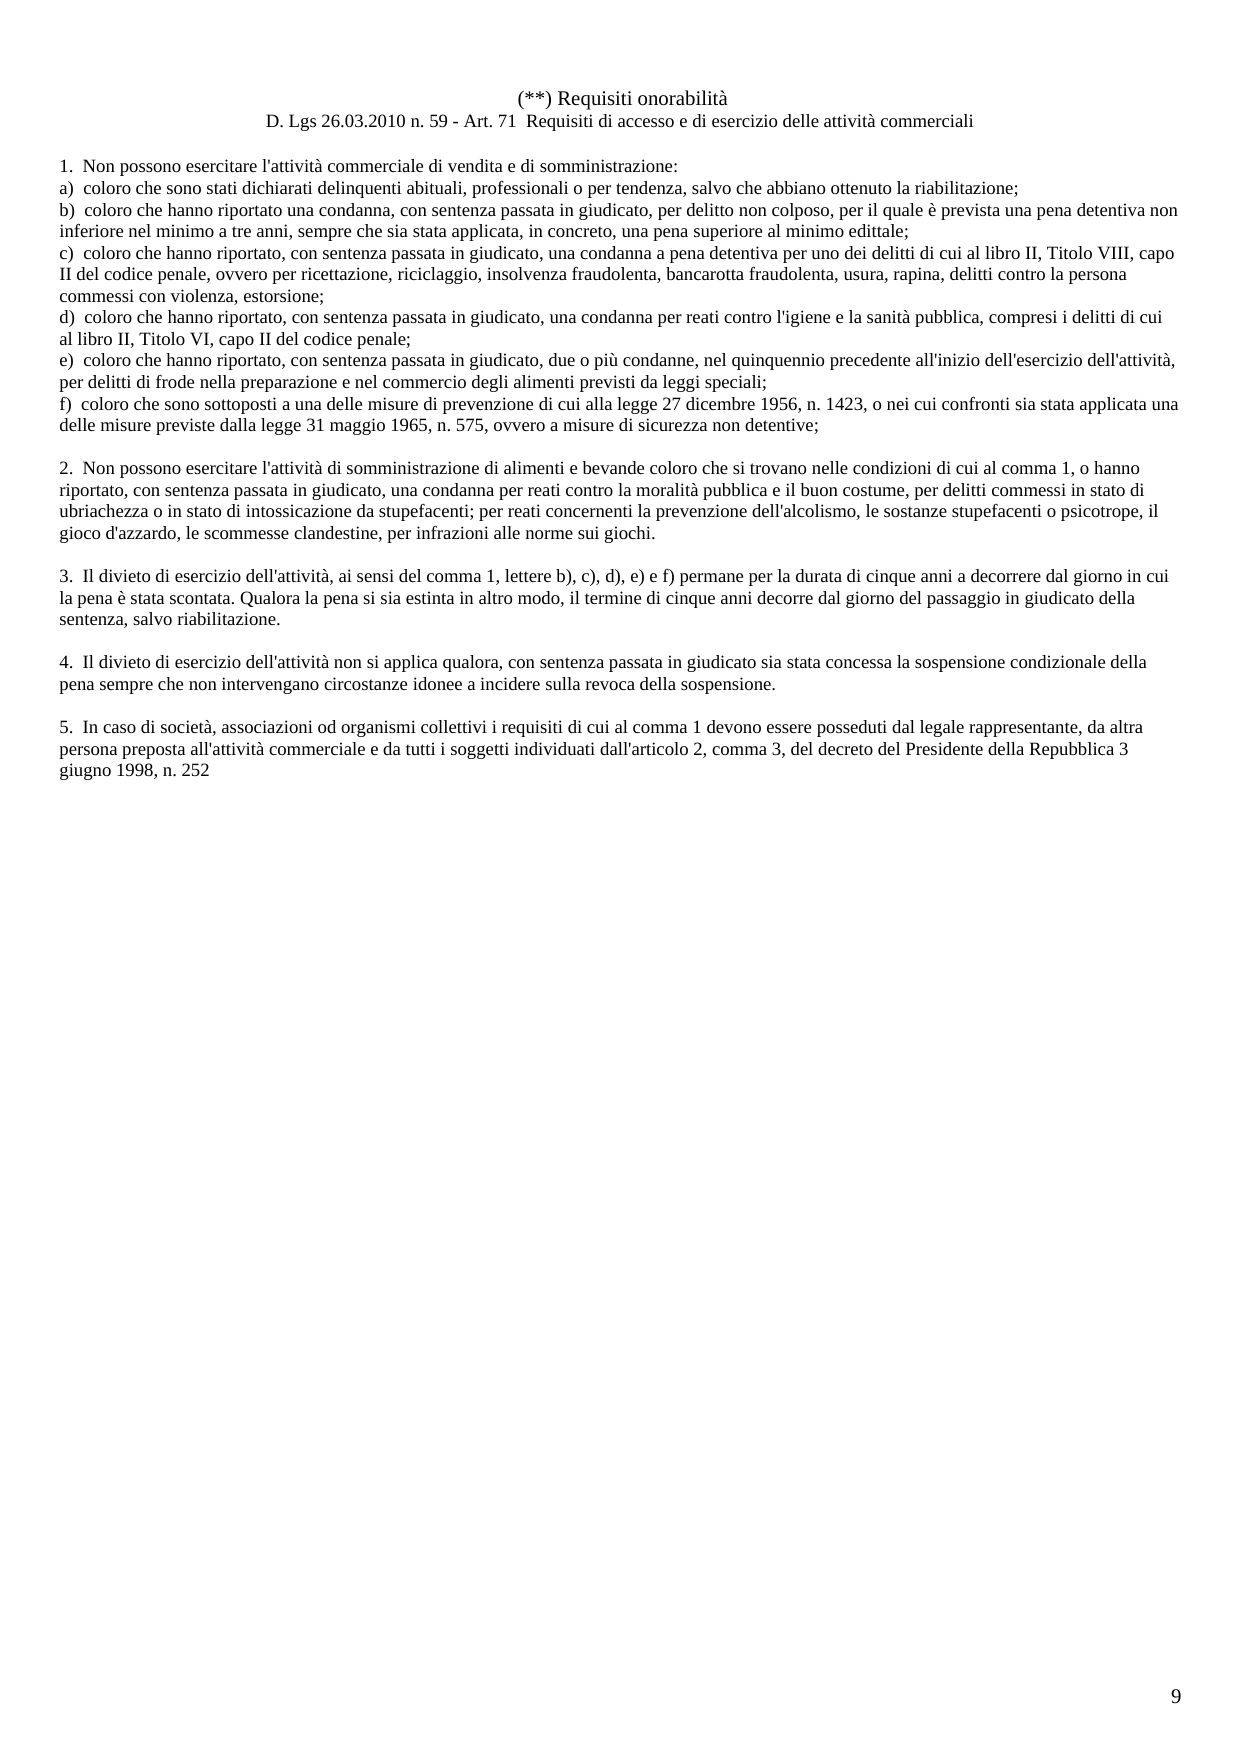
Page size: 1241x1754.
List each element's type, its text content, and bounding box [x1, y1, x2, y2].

text c) coloro che hanno riportato, con sentenza passata in giudicato, una condanna a pena detentiva per uno dei delitti di cui al libro II, Titolo VIII, capo II del codice penale, ovvero per ricettazione, riciclaggio, insolvenza fraudolenta, bancarotta fraudolenta, usura, rapina, delitti contro la persona commessi con violenza, estorsione; [59, 242, 1181, 306]
text d) coloro che hanno riportato, con sentenza passata in giudicato, una condanna per reati contro l'igiene e la sanità pubblica, compresi i delitti di cui al libro II, Titolo VI, capo II del codice penale; [59, 306, 1181, 349]
text D. Lgs 26.03.2010 n. 59 - Art. 71 Requisiti di accesso e di esercizio delle attività commerciali [59, 110, 1181, 131]
text a) coloro che sono stati dichiarati delinquenti abituali, professionali o per tendenza, salvo che abbiano ottenuto la riabilitazione; [59, 177, 1181, 198]
text 1. Non possono esercitare l'attività commerciale di vendita e di somministrazione: [59, 155, 1181, 177]
text 3. Il divieto di esercizio dell'attività, ai sensi del comma 1, lettere b), c), d), e) e f) permane per la durata di cinque anni a decorrere dal giorno in cui la pena è stata scontata. Qualora la pena si sia estinta in altro modo, il termine di cinque anni decorre dal giorno del passaggio in giudicato della sentenza, salvo riabilitazione. [59, 565, 1181, 630]
text 5. In caso di società, associazioni od organismi collettivi i requisiti di cui al comma 1 devono essere posseduti dal legale rappresentante, da altra persona preposta all'attività commerciale e da tutti i soggetti individuati dall'articolo 2, comma 3, del decreto del Presidente della Repubblica 3 giugno 1998, n. 252 [59, 716, 1181, 781]
text 2. Non possono esercitare l'attività di somministrazione di alimenti e bevande coloro che si trovano nelle condizioni di cui al comma 1, o hanno riportato, con sentenza passata in giudicato, una condanna per reati contro la moralità pubblica e il buon costume, per delitti commessi in stato di ubriachezza o in stato di intossicazione da stupefacenti; per reati concernenti la prevenzione dell'alcolismo, le sostanze stupefacenti o psicotrope, il gioco d'azzardo, le scommesse clandestine, per infrazioni alle norme sui giochi. [59, 457, 1181, 543]
text 4. Il divieto di esercizio dell'attività non si applica qualora, con sentenza passata in giudicato sia stata concessa la sospensione condizionale della pena sempre che non intervengano circostanze idonee a incidere sulla revoca della sospensione. [59, 651, 1181, 694]
text f) coloro che sono sottoposti a una delle misure di prevenzione di cui alla legge 27 dicembre 1956, n. 1423, o nei cui confronti sia stata applicata una delle misure previste dalla legge 31 maggio 1965, n. 575, ovvero a misure di sicurezza non detentive; [59, 392, 1181, 436]
text b) coloro che hanno riportato una condanna, con sentenza passata in giudicato, per delitto non colposo, per il quale è prevista una pena detentiva non inferiore nel minimo a tre anni, sempre che sia stata applicata, in concreto, una pena superiore al minimo edittale; [59, 198, 1181, 242]
text e) coloro che hanno riportato, con sentenza passata in giudicato, due o più condanne, nel quinquennio precedente all'inizio dell'esercizio dell'attività, per delitti di frode nella preparazione e nel commercio degli alimenti previsti da leggi speciali; [59, 349, 1181, 392]
text (**) Requisiti onorabilità [64, 86, 1181, 110]
